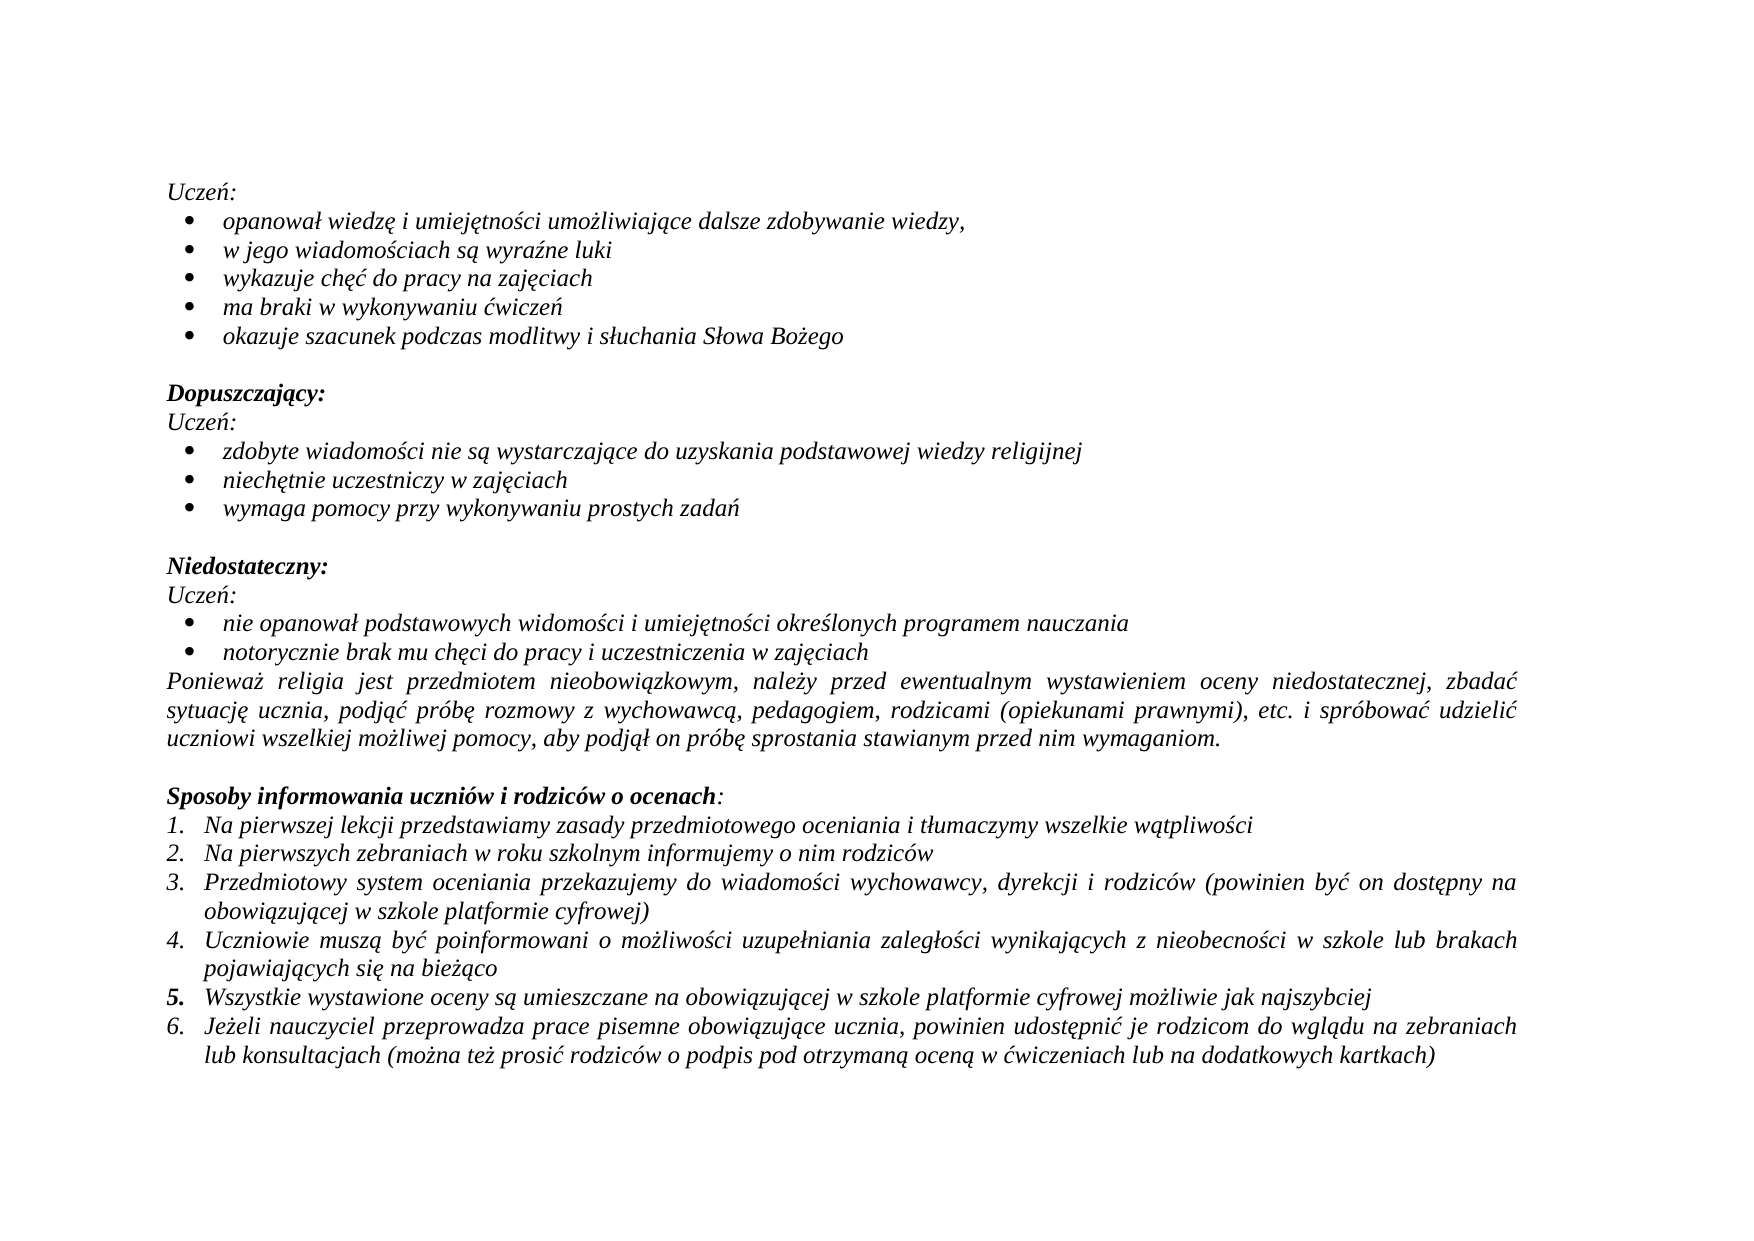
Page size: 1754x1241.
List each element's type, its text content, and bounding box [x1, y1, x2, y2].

subtitle nie opanował podstawowych widomości i umiejętności określonych programem nauczania [185, 608, 1521, 637]
subtitle niechętnie uczestniczy w zajęciach [185, 465, 1521, 493]
subtitle notorycznie brak mu chęci do pracy i uczestniczenia w zajęciach [185, 637, 1521, 666]
subtitle Ponieważ religia jest przedmiotem nieobowiązkowym, należy przed ewentualnym wystawieniem oceny niedostatecznej, zbadać sytuację ucznia, podjąć próbę rozmowy z wychowawcą, pedagogiem, rodzicami (opiekunami prawnymi), etc. i spróbować udzielić uczniowi wszelkiej możliwej pomocy, aby podjął on próbę sprostania stawianym przed nim wymaganiom. [166, 666, 1521, 752]
subtitle Uczeń: [166, 407, 1521, 436]
subtitle opanował wiedzę i umiejętności umożliwiające dalsze zdobywanie wiedzy, [185, 206, 1521, 235]
subtitle Uczeń: [166, 580, 1521, 608]
subtitle wymaga pomocy przy wykonywaniu prostych zadań [185, 493, 1521, 522]
subtitle ma braki w wykonywaniu ćwiczeń [185, 292, 1521, 321]
subtitle zdobyte wiadomości nie są wystarczające do uzyskania podstawowej wiedzy religijnej [185, 436, 1521, 465]
subtitle Dopuszczający: [166, 378, 1521, 407]
subtitle Jeżeli nauczyciel przeprowadza prace pisemne obowiązujące ucznia, powinien udostępnić je rodzicom do wglądu na zebraniach lub konsultacjach (można też prosić rodziców o podpis pod otrzymaną oceną w ćwiczeniach lub na dodatkowych kartkach) [166, 1011, 1521, 1068]
subtitle Uczniowie muszą być poinformowani o możliwości uzupełniania zaległości wynikających z nieobecności w szkole lub brakach pojawiających się na bieżąco [166, 925, 1521, 982]
subtitle Na pierwszej lekcji przedstawiamy zasady przedmiotowego oceniania i tłumaczymy wszelkie wątpliwości [166, 810, 1521, 838]
subtitle wykazuje chęć do pracy na zajęciach [185, 263, 1521, 292]
subtitle Na pierwszych zebraniach w roku szkolnym informujemy o nim rodziców [166, 838, 1521, 867]
subtitle Uczeń: [166, 177, 1521, 206]
subtitle Przedmiotowy system oceniania przekazujemy do wiadomości wychowawcy, dyrekcji i rodziców (powinien być on dostępny na obowiązującej w szkole platformie cyfrowej) [166, 867, 1521, 925]
subtitle w jego wiadomościach są wyraźne luki [185, 235, 1521, 263]
subtitle okazuje szacunek podczas modlitwy i słuchania Słowa Bożego [185, 321, 1521, 350]
subtitle Niedostateczny: [166, 551, 1521, 580]
subtitle Sposoby informowania uczniów i rodziców o ocenach: [166, 781, 1521, 810]
subtitle Wszystkie wystawione oceny są umieszczane na obowiązującej w szkole platformie cyfrowej możliwie jak najszybciej [166, 982, 1521, 1011]
